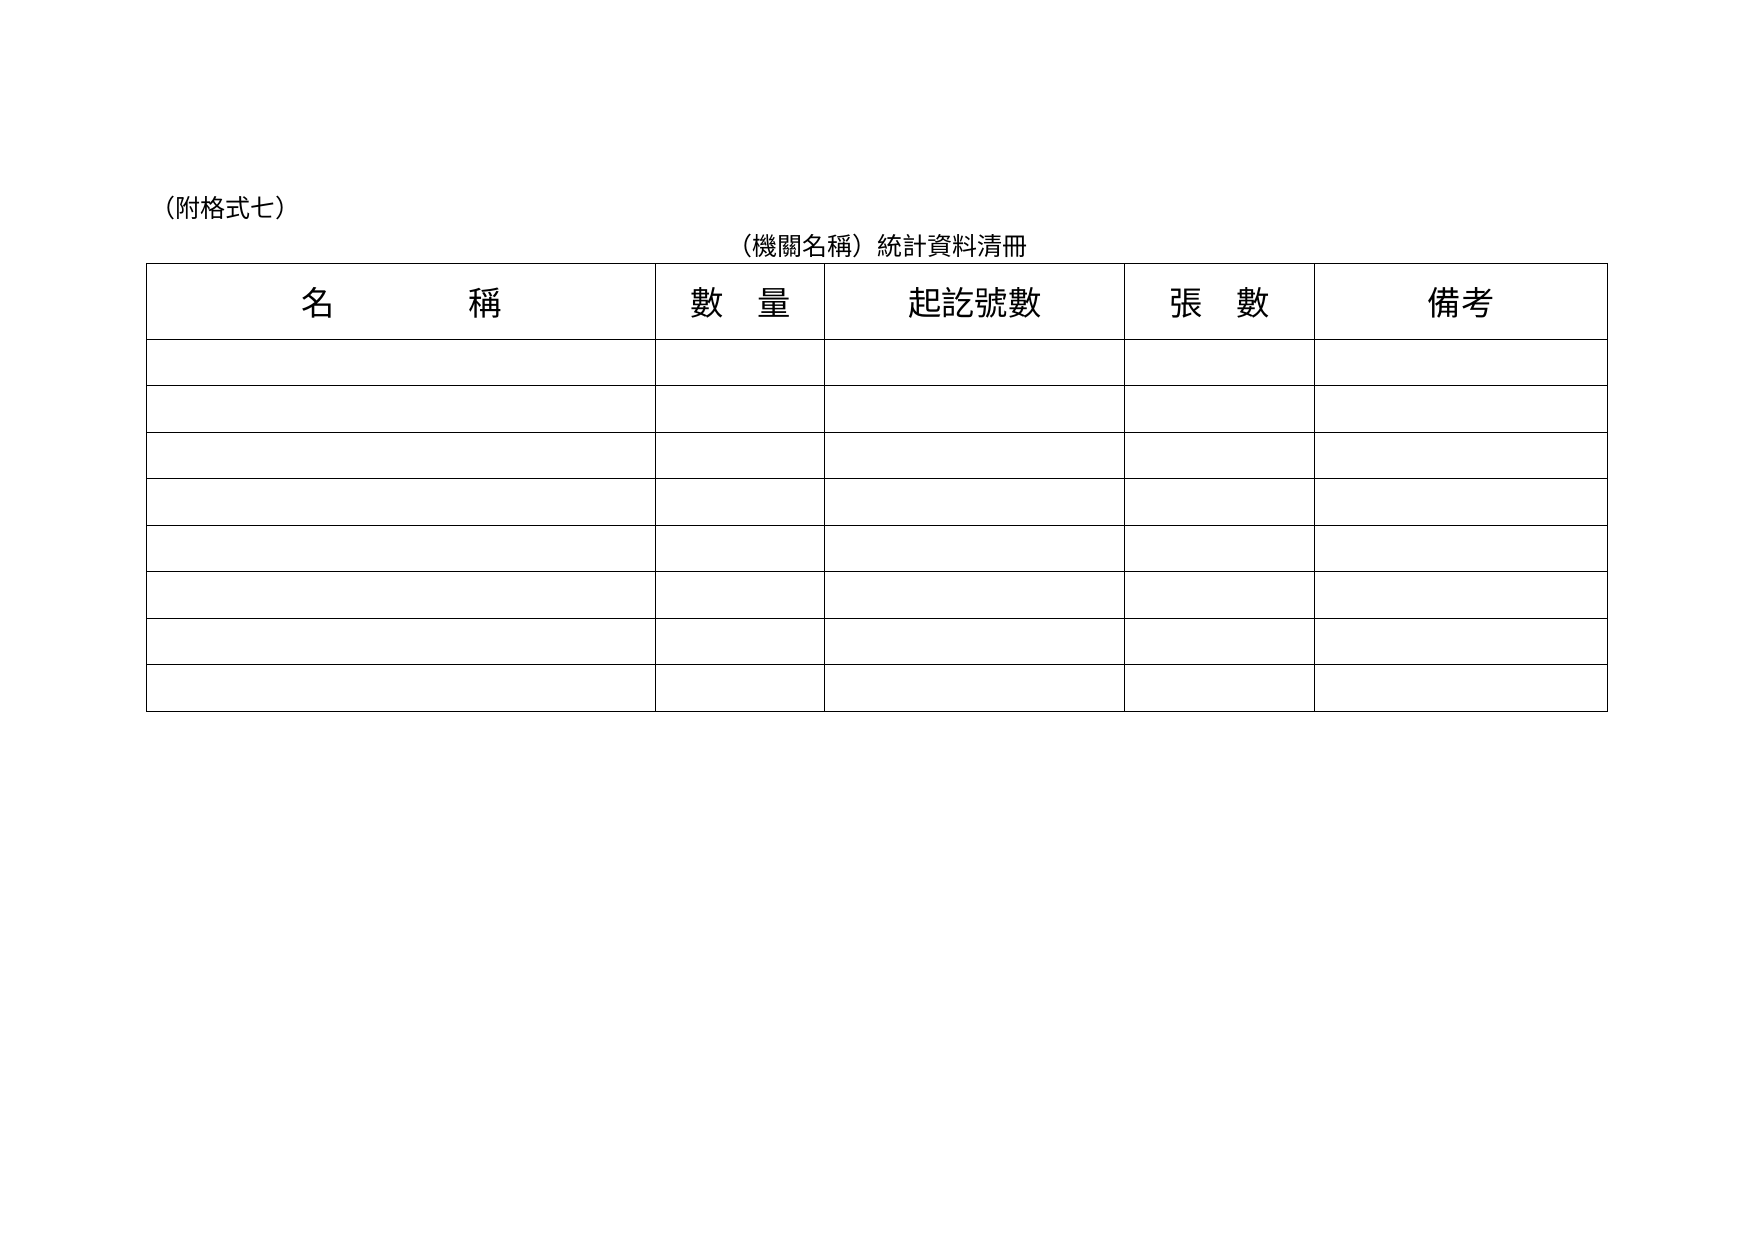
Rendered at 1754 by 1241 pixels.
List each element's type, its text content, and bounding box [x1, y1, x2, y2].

table_cell [656, 340, 824, 385]
table_cell [825, 479, 1124, 525]
table_cell [1125, 526, 1314, 571]
table_cell [1125, 665, 1314, 711]
table_cell [1125, 433, 1314, 478]
table_cell [1315, 433, 1607, 478]
table_cell [147, 619, 655, 664]
table_cell [1125, 619, 1314, 664]
table_cell [825, 665, 1124, 711]
table_header 備考 [1315, 264, 1607, 339]
text （附格式七） [150, 188, 1604, 225]
table_cell [825, 572, 1124, 618]
table_cell [147, 665, 655, 711]
table_cell [147, 572, 655, 618]
table_cell [656, 619, 824, 664]
table_cell [1315, 340, 1607, 385]
table_cell [656, 572, 824, 618]
table_header 起訖號數 [825, 264, 1124, 339]
table_cell [1315, 572, 1607, 618]
table_cell [825, 619, 1124, 664]
table_cell [1315, 386, 1607, 432]
table_cell [825, 526, 1124, 571]
table_cell [1125, 572, 1314, 618]
table_cell [656, 479, 824, 525]
table_cell [147, 386, 655, 432]
table_header 名 稱 [147, 264, 655, 339]
table_cell [825, 433, 1124, 478]
text （機關名稱）統計資料清冊 [150, 225, 1604, 263]
table_cell [656, 665, 824, 711]
table_cell [147, 526, 655, 571]
table_cell [825, 386, 1124, 432]
table_header 張 數 [1125, 264, 1314, 339]
table_header 數 量 [656, 264, 824, 339]
table_cell [147, 479, 655, 525]
table_cell [147, 340, 655, 385]
table_cell [147, 433, 655, 478]
table_cell [656, 386, 824, 432]
table_cell [1125, 340, 1314, 385]
table_cell [1315, 526, 1607, 571]
table_cell [1125, 479, 1314, 525]
table_cell [656, 433, 824, 478]
table_cell [1315, 665, 1607, 711]
table_cell [825, 340, 1124, 385]
table_cell [1315, 619, 1607, 664]
table_cell [1315, 479, 1607, 525]
table_cell [1125, 386, 1314, 432]
table_cell [656, 526, 824, 571]
